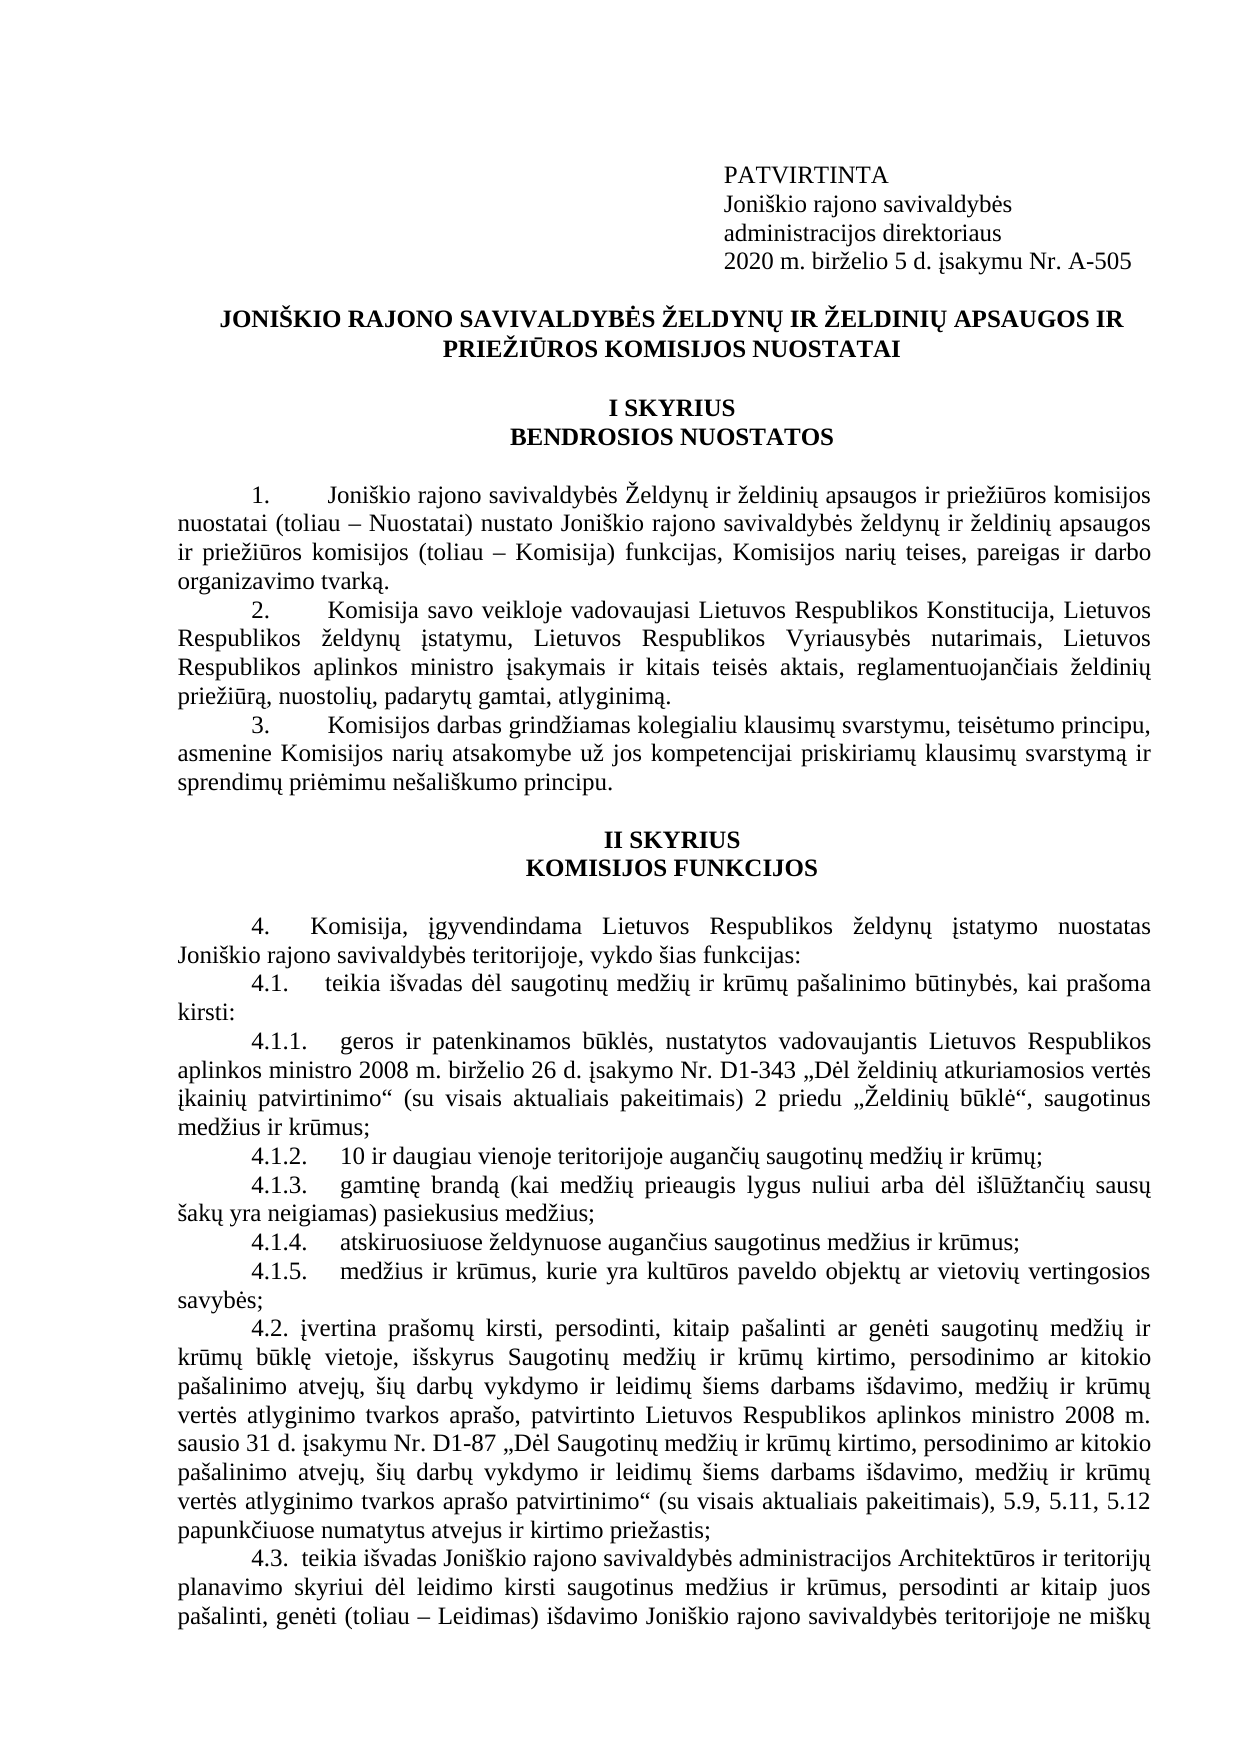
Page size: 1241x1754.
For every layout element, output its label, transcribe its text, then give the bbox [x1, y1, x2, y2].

text 3. Komisijos darbas grindžiamas kolegialiu klausimų svarstymu, teisėtumo principu, asmenine Komisijos narių atsakomybe už jos kompetencijai priskiriamų klausimų svarstymą ir sprendimų priėmimu nešališkumo principu. [177, 710, 1152, 796]
text 2020 m. birželio 5 d. įsakymu Nr. A-505 [177, 246, 1152, 275]
text II SKYRIUS [177, 825, 1166, 853]
text 4.1.5. medžius ir krūmus, kurie yra kultūros paveldo objektų ar vietovių vertingosios savybės; [177, 1256, 1152, 1313]
text 4.1.1. geros ir patenkinamos būklės, nustatytos vadovaujantis Lietuvos Respublikos aplinkos ministro 2008 m. birželio 26 d. įsakymo Nr. D1-343 „Dėl želdinių atkuriamosios vertės įkainių patvirtinimo“ (su visais aktualiais pakeitimais) 2 priedu „Želdinių būklė“, saugotinus medžius ir krūmus; [177, 1026, 1152, 1141]
text 4.3. teikia išvadas Joniškio rajono savivaldybės administracijos Architektūros ir teritorijų planavimo skyriui dėl leidimo kirsti saugotinus medžius ir krūmus, persodinti ar kitaip juos pašalinti, genėti (toliau – Leidimas) išdavimo Joniškio rajono savivaldybės teritorijoje ne miškų [177, 1543, 1152, 1630]
text BENDROSIOS NUOSTATOS [177, 422, 1166, 451]
text 2. Komisija savo veikloje vadovaujasi Lietuvos Respublikos Konstitucija, Lietuvos Respublikos želdynų įstatymu, Lietuvos Respublikos Vyriausybės nutarimais, Lietuvos Respublikos aplinkos ministro įsakymais ir kitais teisės aktais, reglamentuojančiais želdinių priežiūrą, nuostolių, padarytų gamtai, atlyginimą. [177, 595, 1152, 710]
text KOMISIJOS FUNKCIJOS [177, 853, 1166, 882]
text 4.1.2. 10 ir daugiau vienoje teritorijoje augančių saugotinų medžių ir krūmų; [177, 1141, 1152, 1170]
text Joniškio rajono savivaldybės [177, 189, 1166, 218]
text 4.1.4. atskiruosiuose želdynuose augančius saugotinus medžius ir krūmus; [177, 1227, 1152, 1256]
text 1. Joniškio rajono savivaldybės Želdynų ir želdinių apsaugos ir priežiūros komisijos nuostatai (toliau – Nuostatai) nustato Joniškio rajono savivaldybės želdynų ir želdinių apsaugos ir priežiūros komisijos (toliau – Komisija) funkcijas, Komisijos narių teises, pareigas ir darbo organizavimo tvarką. [177, 480, 1152, 595]
text 4.1. teikia išvadas dėl saugotinų medžių ir krūmų pašalinimo būtinybės, kai prašoma kirsti: [177, 968, 1152, 1026]
text JONIŠKIO RAJONO SAVIVALDYBĖS ŽELDYNŲ IR ŽELDINIŲ APSAUGOS IR PRIEŽIŪROS KOMISIJOS NUOSTATAI [177, 304, 1166, 363]
text PATVIRTINTA [177, 160, 1166, 189]
text 4.1.3. gamtinę brandą (kai medžių prieaugis lygus nuliui arba dėl išlūžtančių sausų šakų yra neigiamas) pasiekusius medžius; [177, 1170, 1152, 1227]
text I SKYRIUS [177, 393, 1166, 422]
text 4.2. įvertina prašomų kirsti, persodinti, kitaip pašalinti ar genėti saugotinų medžių ir krūmų būklę vietoje, išskyrus Saugotinų medžių ir krūmų kirtimo, persodinimo ar kitokio pašalinimo atvejų, šių darbų vykdymo ir leidimų šiems darbams išdavimo, medžių ir krūmų vertės atlyginimo tvarkos aprašo, patvirtinto Lietuvos Respublikos aplinkos ministro 2008 m. sausio 31 d. įsakymu Nr. D1-87 „Dėl Saugotinų medžių ir krūmų kirtimo, persodinimo ar kitokio pašalinimo atvejų, šių darbų vykdymo ir leidimų šiems darbams išdavimo, medžių ir krūmų vertės atlyginimo tvarkos aprašo patvirtinimo“ (su visais aktualiais pakeitimais), 5.9, 5.11, 5.12 papunkčiuose numatytus atvejus ir kirtimo priežastis; [177, 1313, 1152, 1543]
text 4. Komisija, įgyvendindama Lietuvos Respublikos želdynų įstatymo nuostatas Joniškio rajono savivaldybės teritorijoje, vykdo šias funkcijas: [177, 911, 1152, 968]
text administracijos direktoriaus [177, 218, 1166, 246]
